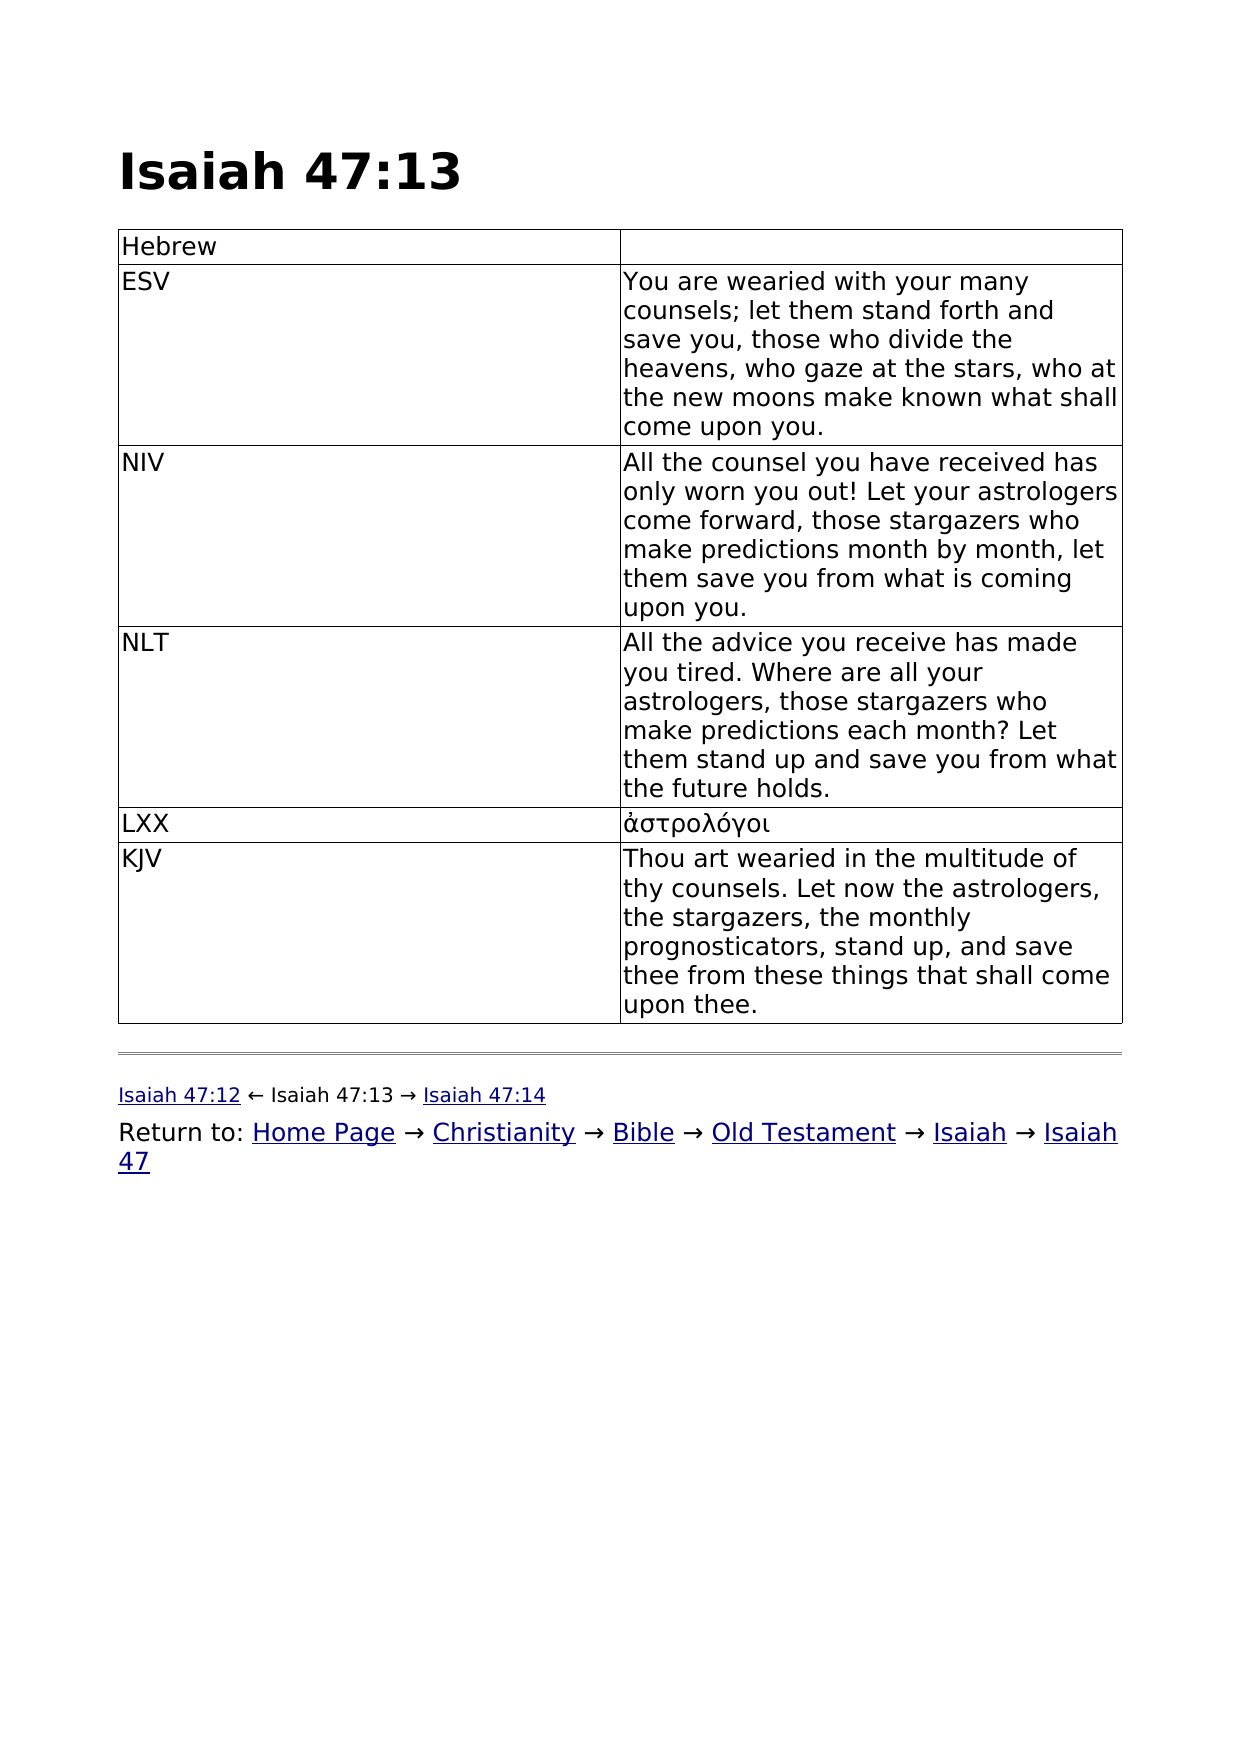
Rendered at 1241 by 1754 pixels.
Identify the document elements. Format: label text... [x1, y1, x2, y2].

table_cell All the counsel you have received has only worn you out! Let your astrologers come forward, those stargazers who make predictions month by month, let them save you from what is coming upon you. [621, 446, 1122, 626]
table_cell NLT [119, 627, 620, 807]
text Return to: Home Page → Christianity → Bible → Old Testament → Isaiah → Isaiah 47 [118, 1118, 1122, 1176]
table_cell NIV [119, 446, 620, 626]
table_header [621, 230, 1122, 264]
text Isaiah 47:12 ← Isaiah 47:13 → Isaiah 47:14 [118, 1084, 1122, 1118]
table_cell You are wearied with your many counsels; let them stand forth and save you, those who divide the heavens, who gaze at the stars, who at the new moons make known what shall come upon you. [621, 265, 1122, 445]
subtitle Isaiah 47:13 [118, 143, 1122, 201]
table_cell All the advice you receive has made you tired. Where are all your astrologers, those stargazers who make predictions each month? Let them stand up and save you from what the future holds. [621, 627, 1122, 807]
table_cell ESV [119, 265, 620, 445]
table_header Hebrew [119, 230, 620, 264]
table_cell Thou art wearied in the multitude of thy counsels. Let now the astrologers, the stargazers, the monthly prognosticators, stand up, and save thee from these things that shall come upon thee. [621, 843, 1122, 1023]
table_cell KJV [119, 843, 620, 1023]
table_cell LXX [119, 808, 620, 842]
table_cell ἀστρολόγοι [621, 808, 1122, 842]
